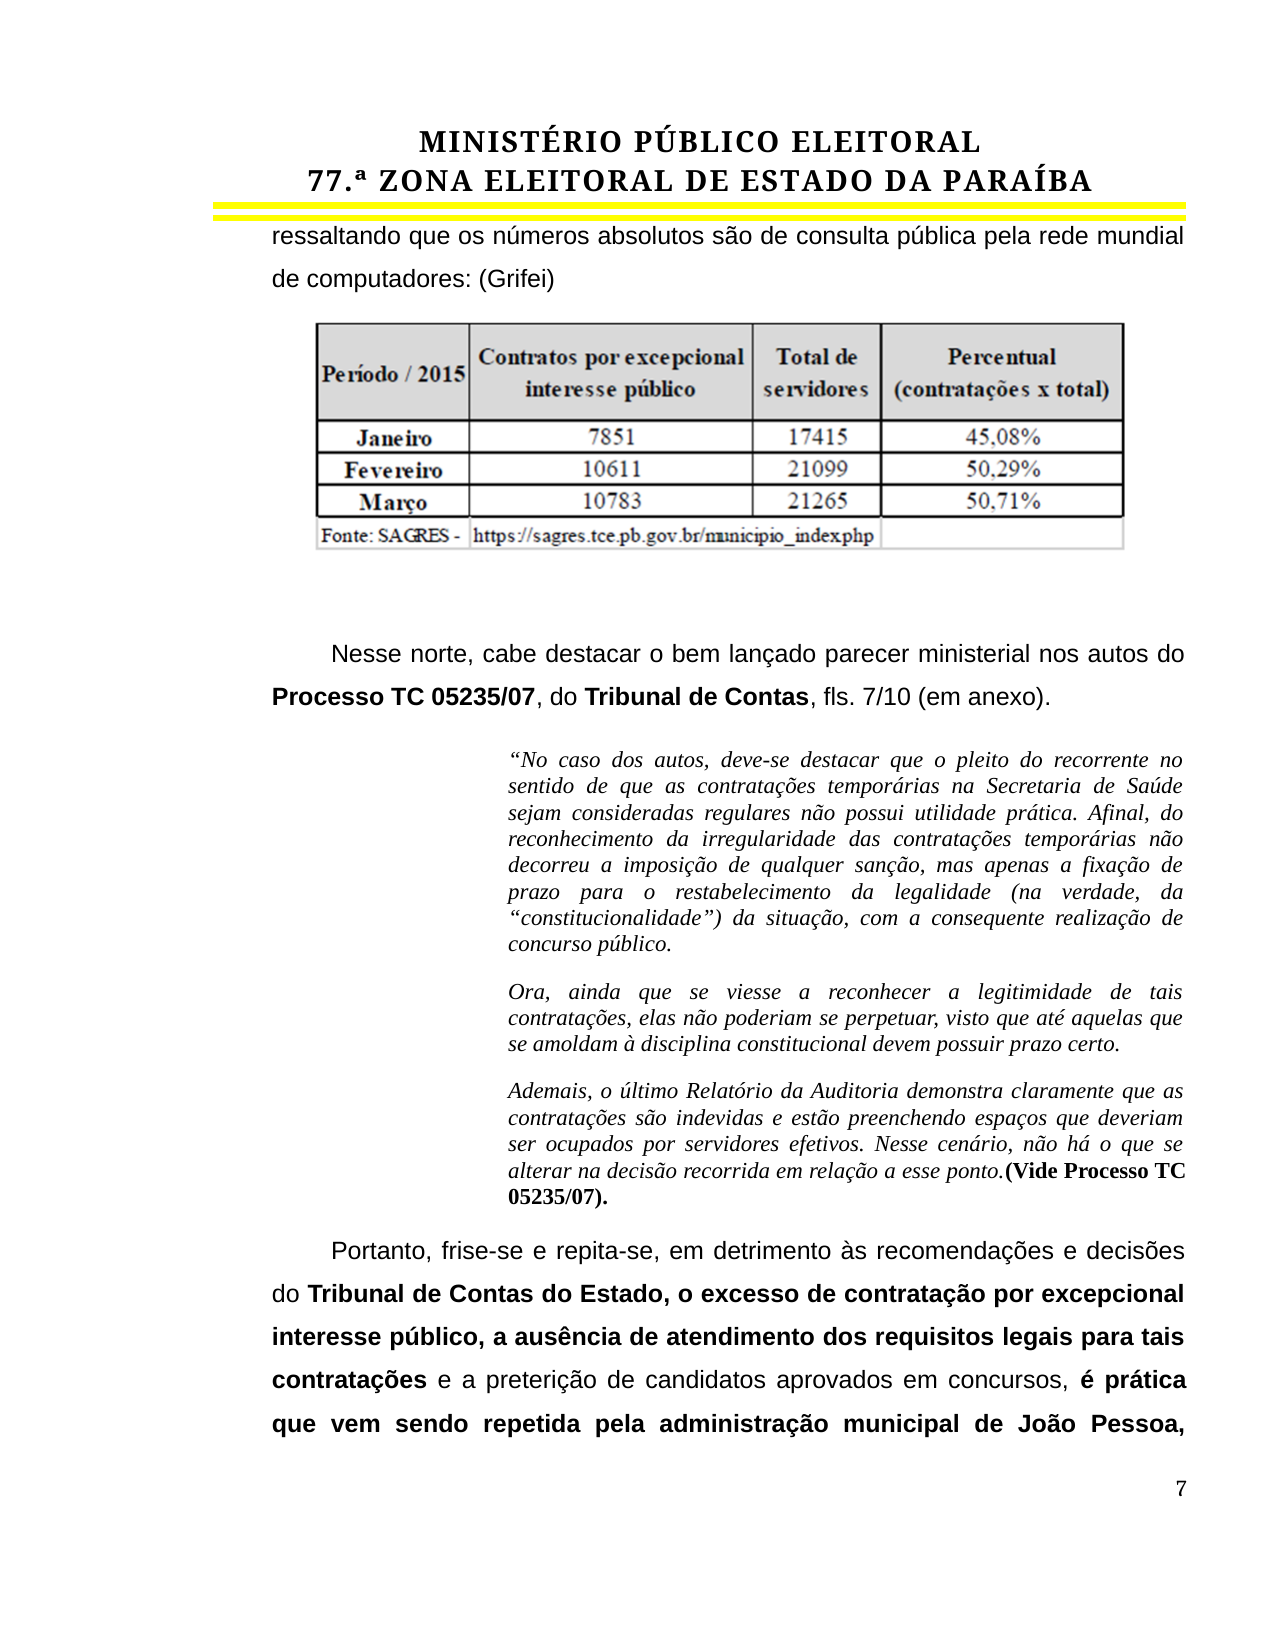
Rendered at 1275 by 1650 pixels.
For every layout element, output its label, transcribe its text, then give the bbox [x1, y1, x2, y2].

text Ora, ainda que se viesse a reconhecer a legitimidade de tais contratações, elas não poderiam se perpetuar, visto que até aquelas que se amoldam à disciplina constitucional devem possuir prazo certo. [508, 978, 1186, 1057]
text ressaltando que os números absolutos são de consulta pública pela rede mundial de computadores: (Grifei) [272, 221, 1186, 293]
picture [212, 307, 1187, 566]
text “No caso dos autos, deve-se destacar que o pleito do recorrente no sentido de que as contratações temporárias na Secretaria de Saúde sejam consideradas regulares não possui utilidade prática. Afinal, do reconhecimento da irregularidade das contratações temporárias não decorreu a imposição de qualquer sanção, mas apenas a fixação de prazo para o restabelecimento da legalidade (na verdade, da “constitucionalidade”) da situação, com a consequente realização de concurso público. [508, 746, 1186, 957]
text Ademais, o último Relatório da Auditoria demonstra claramente que as contratações são indevidas e estão preenchendo espaços que deveriam ser ocupados por servidores efetivos. Nesse cenário, não há o que se alterar na decisão recorrida em relação a esse ponto.(Vide Processo TC 05235/07). [508, 1078, 1186, 1209]
text Portanto, frise-se e repita-se, em detrimento às recomendações e decisões do Tribunal de Contas do Estado, o excesso de contratação por excepcional interesse público, a ausência de atendimento dos requisitos legais para tais contratações e a preterição de candidatos aprovados em concursos, é prática que vem sendo repetida pela administração municipal de João Pessoa, [272, 1236, 1186, 1437]
text Nesse norte, cabe destacar o bem lançado parecer ministerial nos autos do Processo TC 05235/07, do Tribunal de Contas, fls. 7/10 (em anexo). [272, 639, 1186, 711]
